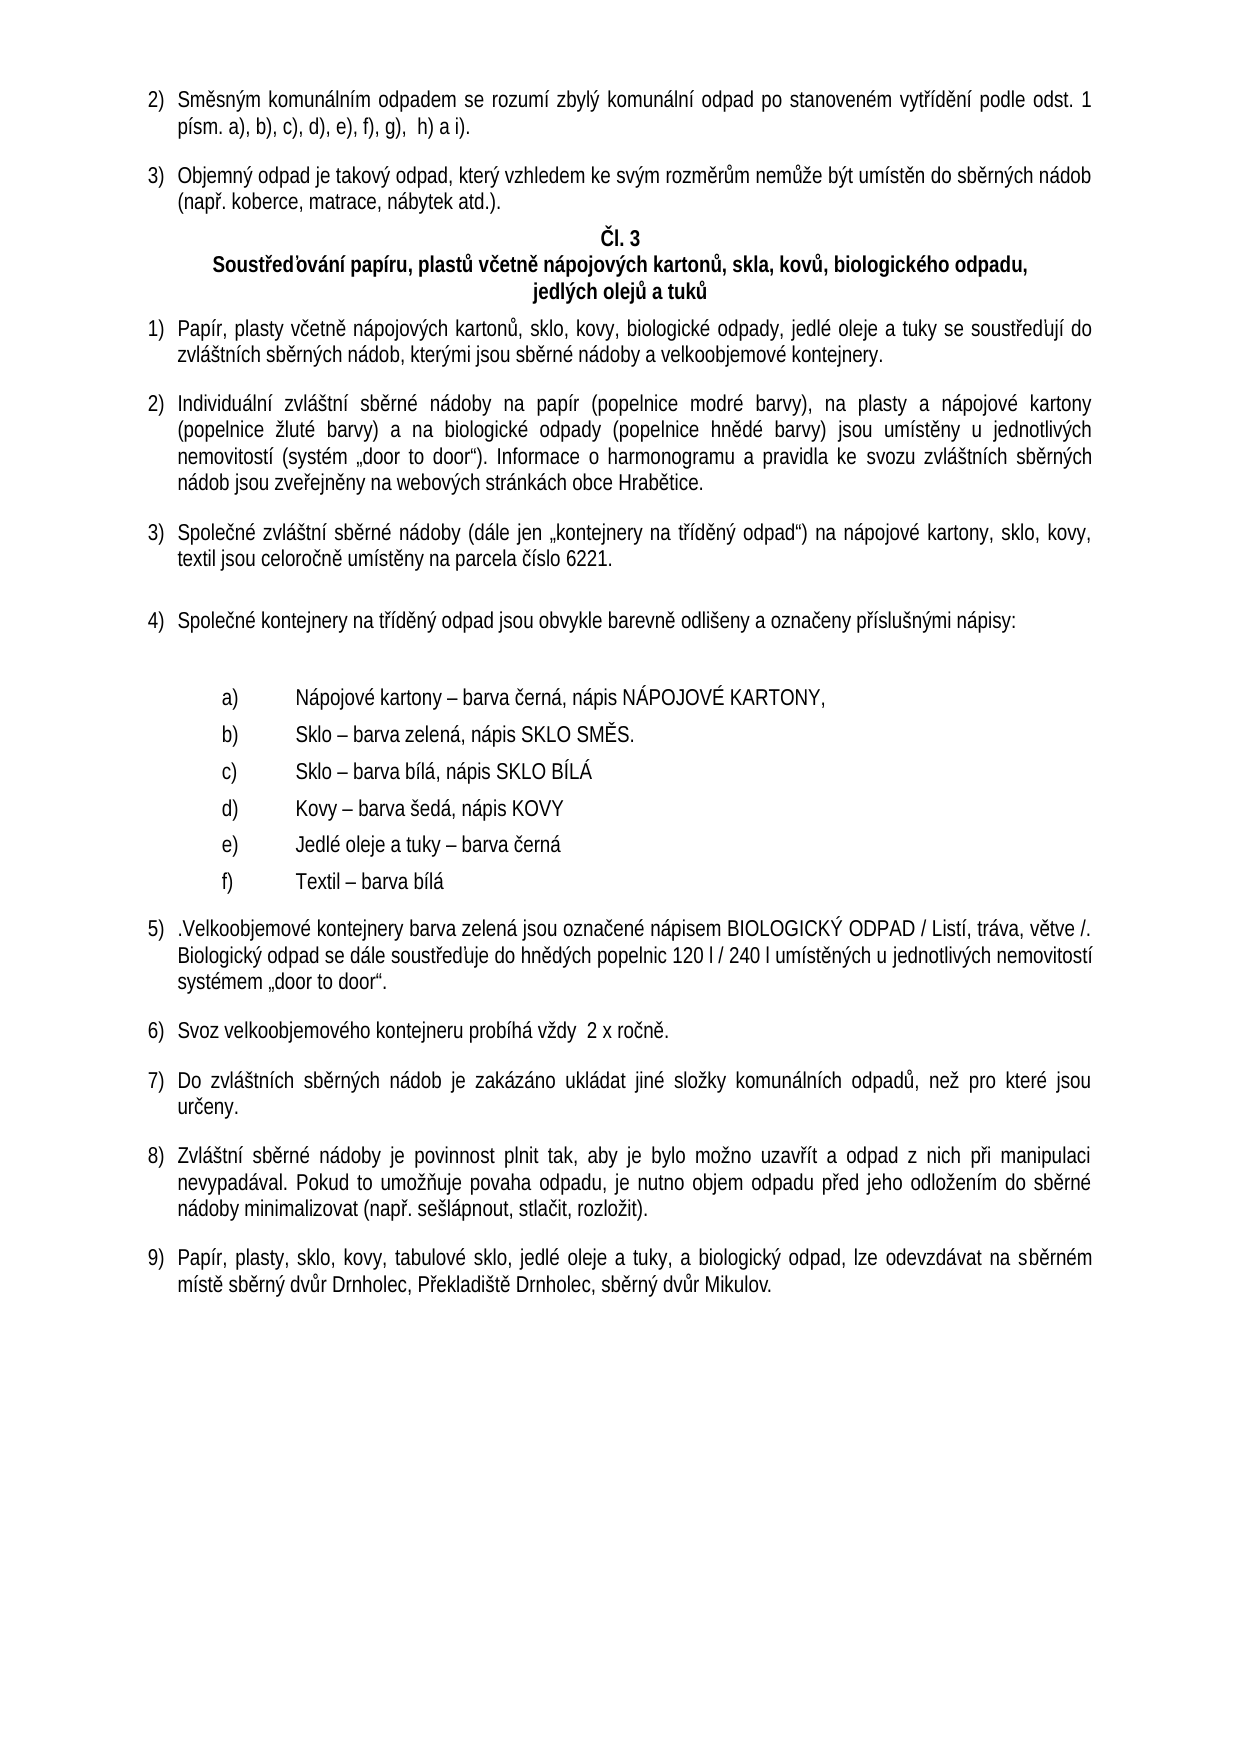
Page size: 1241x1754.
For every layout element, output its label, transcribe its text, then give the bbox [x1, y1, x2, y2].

list .Velkoobjemové kontejnery barva zelená jsou označené nápisem BIOLOGICKÝ ODPAD / Listí, tráva, větve /. Biologický odpad se dále soustřeďuje do hnědých popelnic 120 l / 240 l umístěných u jednotlivých nemovitostí systémem „door to door“. [148, 915, 1092, 994]
list Papír, plasty včetně nápojových kartonů, sklo, kovy, biologické odpady, jedlé oleje a tuky se soustřeďují do zvláštních sběrných nádob, kterými jsou sběrné nádoby a velkoobjemové kontejnery. [148, 314, 1092, 367]
subtitle Čl. 3 [148, 225, 1092, 251]
list Papír, plasty, sklo, kovy, tabulové sklo, jedlé oleje a tuky, a biologický odpad, lze odevzdávat na sběrném místě sběrný dvůr Drnholec, Překladiště Drnholec, sběrný dvůr Mikulov. [148, 1244, 1092, 1297]
list Kovy – barva šedá, nápis KOVY [222, 794, 1092, 821]
list Svoz velkoobjemového kontejneru probíhá vždy 2 x ročně. [148, 1017, 1092, 1044]
list Nápojové kartony – barva černá, nápis NÁPOJOVÉ KARTONY, [222, 684, 1092, 711]
list Individuální zvláštní sběrné nádoby na papír (popelnice modré barvy), na plasty a nápojové kartony (popelnice žluté barvy) a na biologické odpady (popelnice hnědé barvy) jsou umístěny u jednotlivých nemovitostí (systém „door to door“). Informace o harmonogramu a pravidla ke svozu zvláštních sběrných nádob jsou zveřejněny na webových stránkách obce Hrabětice. [148, 390, 1092, 496]
list Zvláštní sběrné nádoby je povinnost plnit tak, aby je bylo možno uzavřít a odpad z nich při manipulaci nevypadával. Pokud to umožňuje povaha odpadu, je nutno objem odpadu před jeho odložením do sběrné nádoby minimalizovat (např. sešlápnout, stlačit, rozložit). [148, 1142, 1092, 1221]
list Textil – barva bílá [222, 868, 1092, 894]
list Sklo – barva bílá, nápis SKLO BÍLÁ [222, 758, 1092, 784]
list Směsným komunálním odpadem se rozumí zbylý komunální odpad po stanoveném vytřídění podle odst. 1 písm. a), b), c), d), e), f), g), h) a i). [148, 86, 1092, 139]
subtitle Soustřeďování papíru, plastů včetně nápojových kartonů, skla, kovů, biologického odpadu, [148, 251, 1092, 278]
list Sklo – barva zelená, nápis SKLO SMĚS. [222, 721, 1092, 747]
subtitle jedlých olejů a tuků [148, 278, 1092, 304]
list Do zvláštních sběrných nádob je zakázáno ukládat jiné složky komunálních odpadů, než pro které jsou určeny. [148, 1067, 1092, 1119]
list Společné zvláštní sběrné nádoby (dále jen „kontejnery na tříděný odpad“) na nápojové kartony, sklo, kovy, textil jsou celoročně umístěny na parcela číslo 6221. [148, 518, 1092, 571]
list Společné kontejnery na tříděný odpad jsou obvykle barevně odlišeny a označeny příslušnými nápisy: [148, 607, 1092, 633]
list Jedlé oleje a tuky – barva černá [222, 831, 1092, 858]
list Objemný odpad je takový odpad, který vzhledem ke svým rozměrům nemůže být umístěn do sběrných nádob (např. koberce, matrace, nábytek atd.). [148, 162, 1092, 214]
